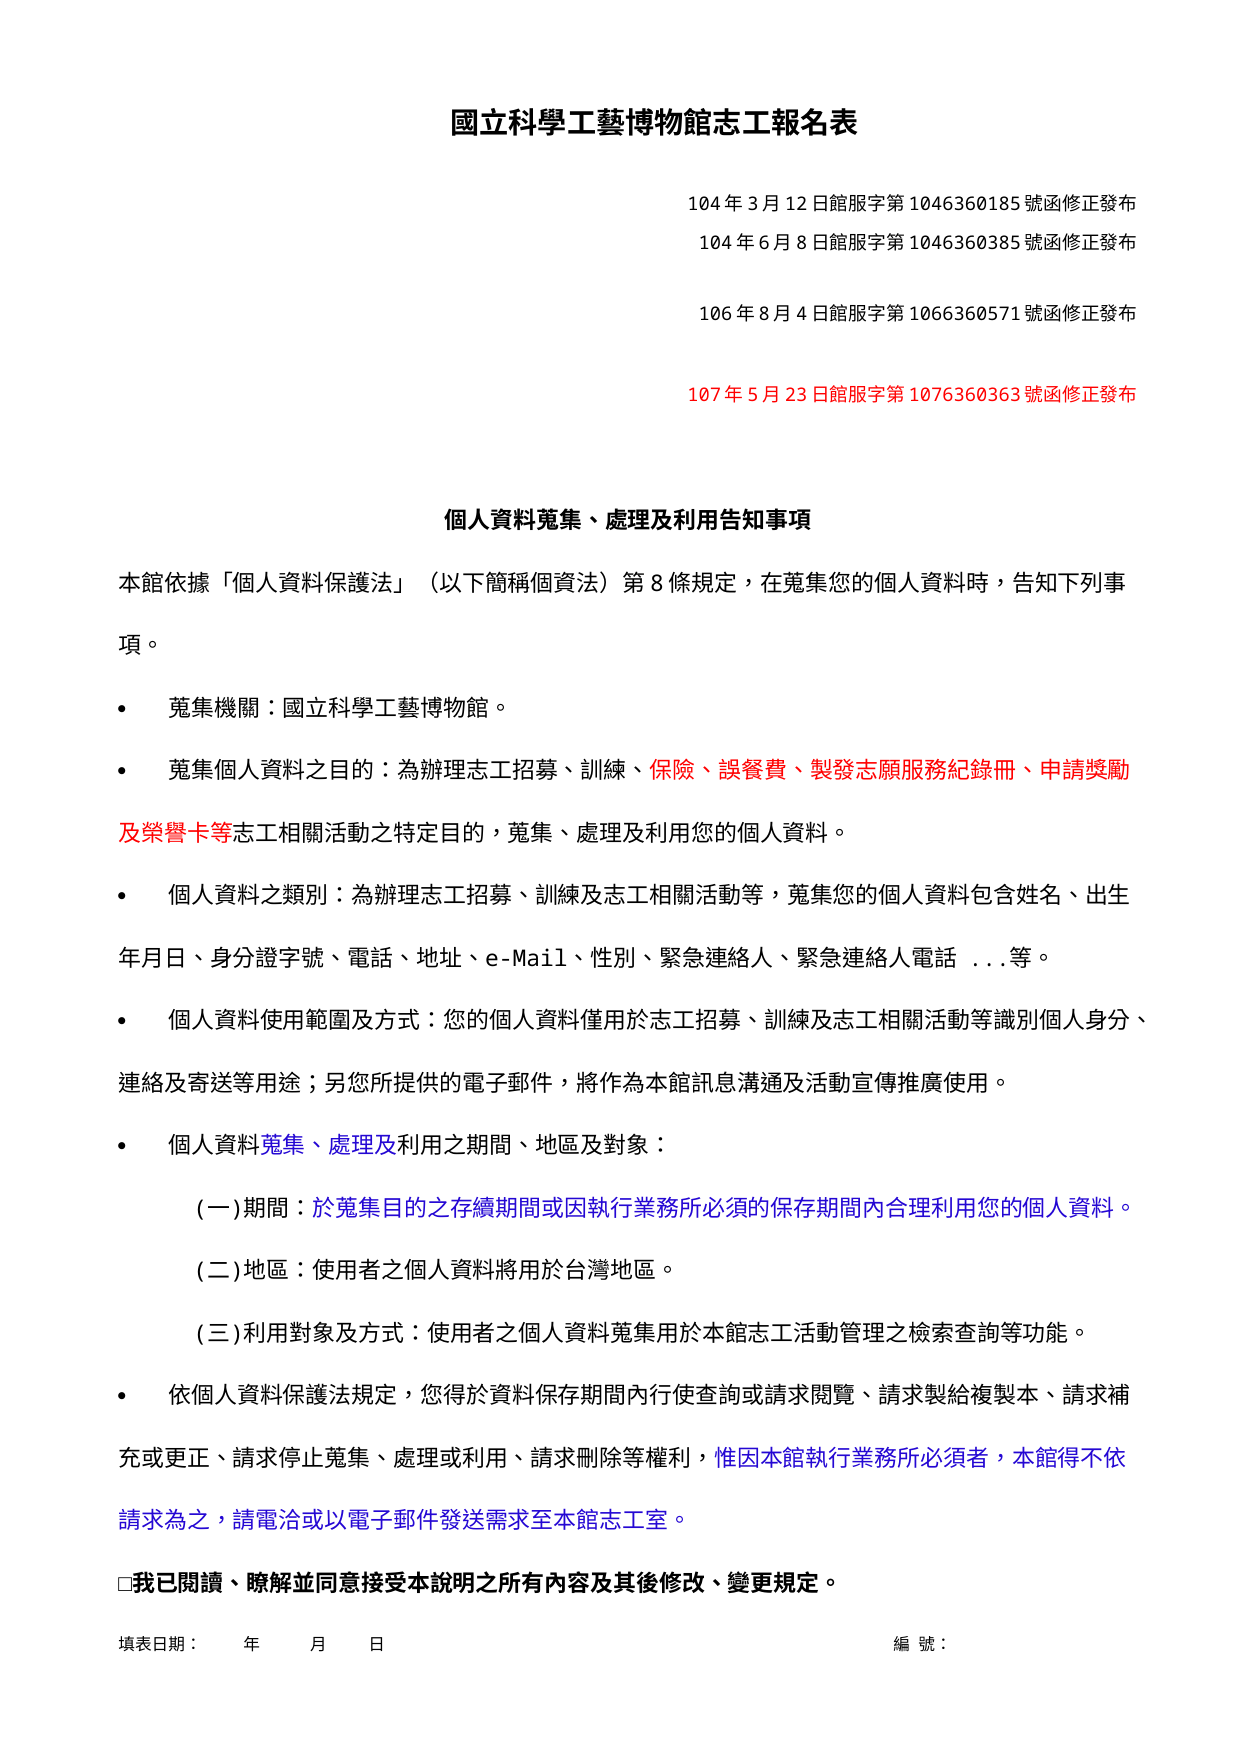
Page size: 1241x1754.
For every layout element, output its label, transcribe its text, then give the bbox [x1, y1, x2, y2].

text 107年5月23日館服字第1076360363號函修正發布 [118, 352, 1137, 414]
text (三)利用對象及方式：使用者之個人資料蒐集用於本館志工活動管理之檢索查詢等功能。 [193, 1289, 1137, 1352]
list 個人資料之類別：為辦理志工招募、訓練及志工相關活動等，蒐集您的個人資料包含姓名、出生年月日、身分證字號、電話、地址、e-Mail、性別、緊急連絡人、緊急連絡人電話 ...等。 [118, 852, 1137, 977]
text 填表日期： 年 月 日 編 號： [118, 1602, 1191, 1664]
list 個人資料使用範圍及方式：您的個人資料僅用於志工招募、訓練及志工相關活動等識別個人身分、連絡及寄送等用途；另您所提供的電子郵件，將作為本館訊息溝通及活動宣傳推廣使用。 [118, 977, 1137, 1102]
list 依個人資料保護法規定，您得於資料保存期間內行使查詢或請求閱覽、請求製給複製本、請求補充或更正、請求停止蒐集、處理或利用、請求刪除等權利，惟因本館執行業務所必須者，本館得不依請求為之，請電洽或以電子郵件發送需求至本館志工室。 [118, 1352, 1137, 1539]
list 蒐集機關：國立科學工藝博物館。 [118, 664, 1137, 727]
list 蒐集個人資料之目的：為辦理志工招募、訓練、保險、誤餐費、製發志願服務紀錄冊、申請獎勵及榮譽卡等志工相關活動之特定目的，蒐集、處理及利用您的個人資料。 [118, 727, 1137, 852]
text 個人資料蒐集、處理及利用告知事項 [118, 477, 1137, 539]
text (二)地區：使用者之個人資料將用於台灣地區。 [193, 1227, 1137, 1289]
text 國立科學工藝博物館志工報名表 [118, 79, 1191, 141]
text 104年3月12日館服字第1046360185號函修正發布 [118, 160, 1137, 223]
text 104年6月8日館服字第1046360385號函修正發布 [118, 241, 1137, 252]
text 106年8月4日館服字第1066360571號函修正發布 [118, 271, 1137, 333]
text (一)期間：於蒐集目的之存續期間或因執行業務所必須的保存期間內合理利用您的個人資料。 [193, 1164, 1137, 1227]
text 本館依據「個人資料保護法」（以下簡稱個資法）第8條規定，在蒐集您的個人資料時，告知下列事項。 [118, 539, 1137, 664]
list 個人資料蒐集、處理及利用之期間、地區及對象： [118, 1102, 1137, 1164]
text □我已閱讀、瞭解並同意接受本說明之所有內容及其後修改、變更規定。 [118, 1539, 1137, 1602]
